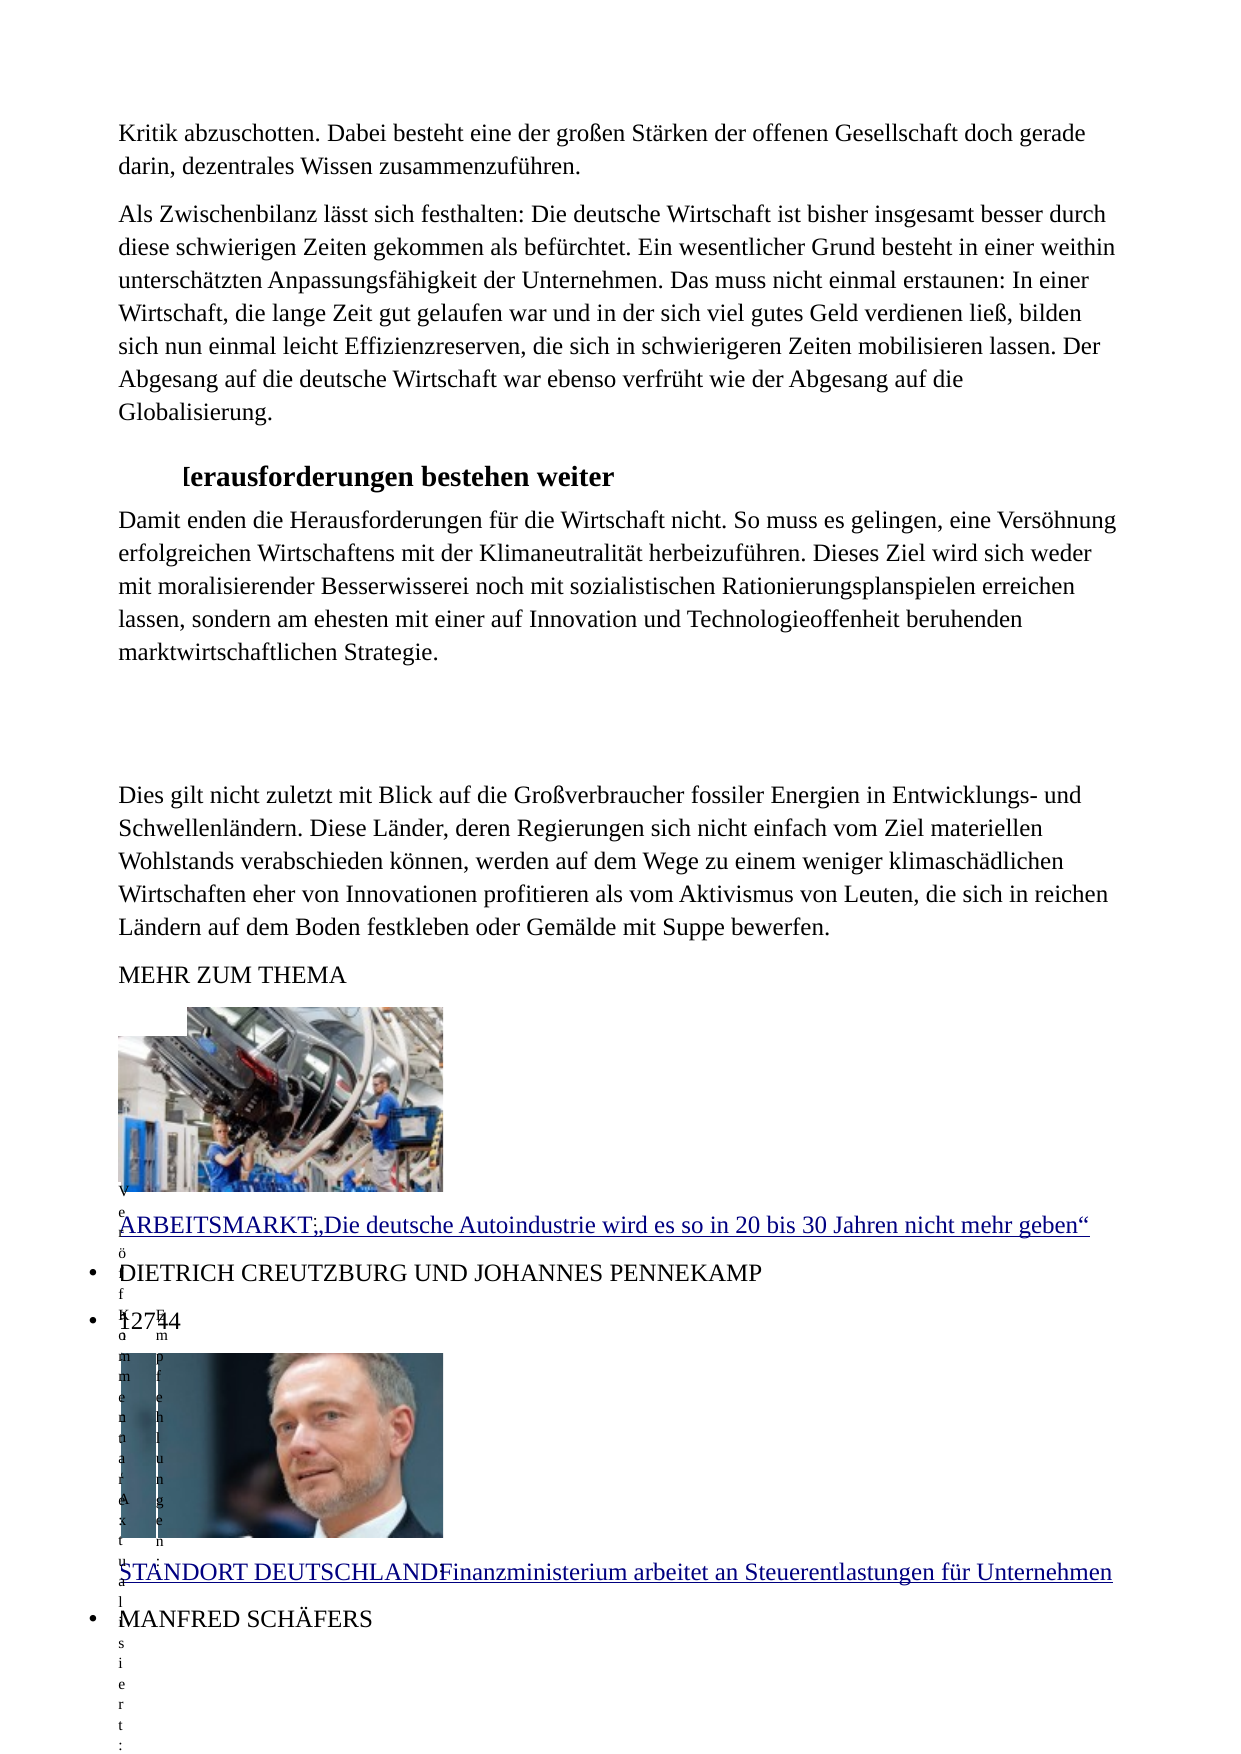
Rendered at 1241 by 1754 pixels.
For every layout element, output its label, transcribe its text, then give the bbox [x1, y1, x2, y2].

text Kritik abzuschotten. Dabei besteht eine der großen Stärken der offenen Gesellschaft doch gerade darin, dezentrales Wissen zusammenzuführen. [118, 118, 1122, 180]
picture [118, 1007, 444, 1192]
list DIETRICH CREUTZBURG UND JOHANNES PENNEKAMP [121, 1258, 1122, 1287]
picture [121, 1353, 156, 1538]
text Damit enden die Herausforderungen für die Wirtschaft nicht. So muss es gelingen, eine Versöhnung erfolgreichen Wirtschaftens mit der Klimaneutralität herbeizuführen. Dieses Ziel wird sich weder mit moralisierender Besserwisserei noch mit sozialistischen Rationierungsplanspielen erreichen lassen, sondern am ehesten mit einer auf Innovation und Technologieoffenheit beruhenden marktwirtschaftlichen Strategie. [118, 505, 1122, 666]
list 12744 [158, 1306, 1122, 1334]
subtitle Die Herausforderungen bestehen weiter [118, 459, 1122, 493]
text ARBEITSMARKT„Die deutsche Autoindustrie wird es so in 20 bis 30 Jahren nicht mehr geben“ [121, 1211, 1122, 1239]
text Als Zwischenbilanz lässt sich festhalten: Die deutsche Wirtschaft ist bisher insgesamt besser durch diese schwierigen Zeiten gekommen als befürchtet. Ein wesentlicher Grund besteht in einer weithin unterschätzten Anpassungsfähigkeit der Unternehmen. Das muss nicht einmal erstaunen: In einer Wirtschaft, die lange Zeit gut gelaufen war und in der sich viel gutes Geld verdienen ließ, bilden sich nun einmal leicht Effizienzreserven, die sich in schwierigeren Zeiten mobilisieren lassen. Der Abgesang auf die deutsche Wirtschaft war ebenso verfrüht wie der Abgesang auf die Globalisierung. [118, 199, 1122, 426]
picture [158, 1353, 444, 1538]
text STANDORT DEUTSCHLANDFinanzministerium arbeitet an Steuerentlastungen für Unternehmen [121, 1557, 1122, 1585]
text MEHR ZUM THEMA [118, 960, 1122, 988]
text Dies gilt nicht zuletzt mit Blick auf die Großverbraucher fossiler Energien in Entwicklungs- und Schwellenländern. Diese Länder, deren Regierungen sich nicht einfach vom Ziel materiellen Wohlstands verabschieden können, werden auf dem Wege zu einem weniger klimaschädlichen Wirtschaften eher von Innovationen profitieren als vom Aktivismus von Leuten, die sich in reichen Ländern auf dem Boden festkleben oder Gemälde mit Suppe bewerfen. [118, 780, 1122, 941]
list MANFRED SCHÄFERS [121, 1604, 1122, 1633]
list 12744 [121, 1306, 156, 1334]
